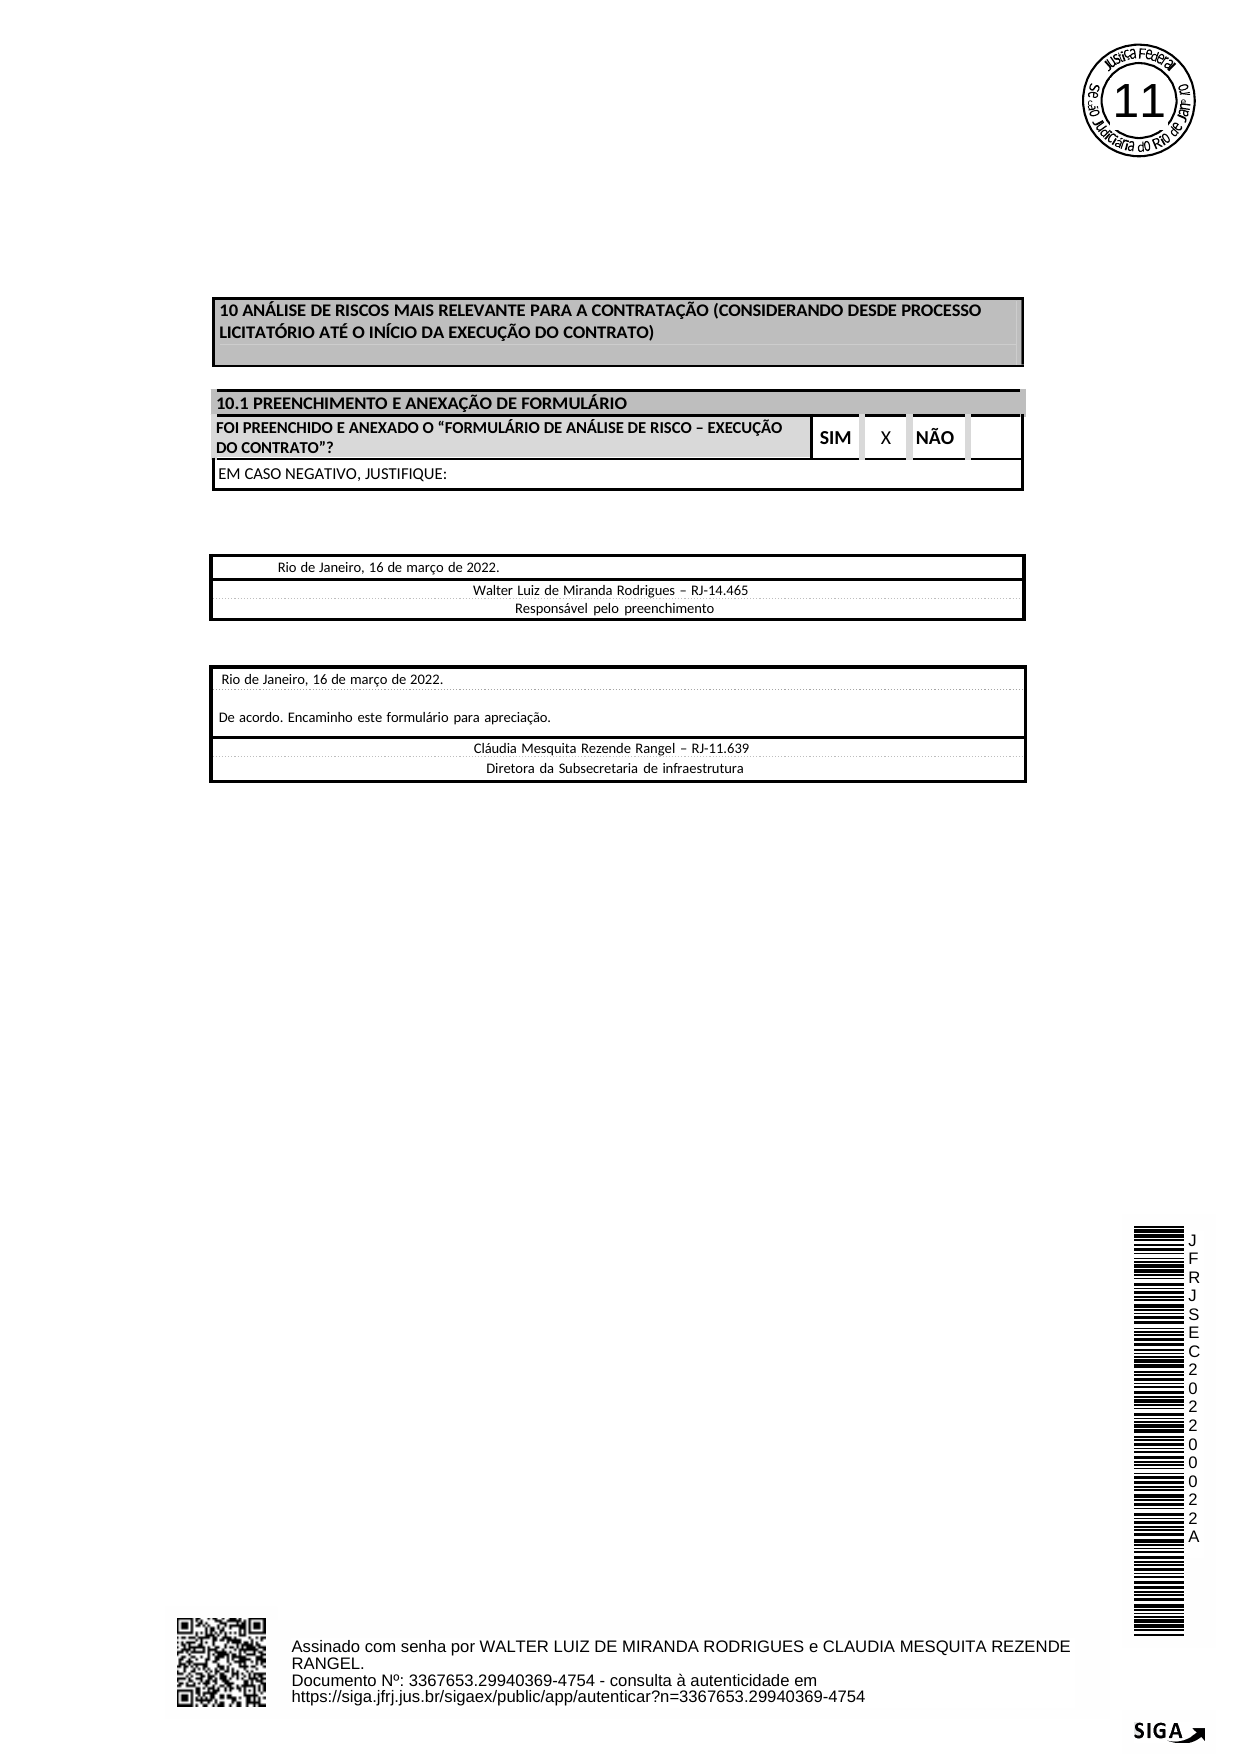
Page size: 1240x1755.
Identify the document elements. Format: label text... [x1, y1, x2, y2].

table_header Rio de Janeiro, 16 de março de 2022. [213, 557, 1022, 578]
table_cell EM CASO NEGATIVO, JUSTIFIQUE: [215, 460, 1021, 487]
table_cell SIM [813, 417, 859, 457]
table_cell Cláudia Mesquita Rezende Rangel – RJ-11.639 [213, 739, 1024, 756]
table_cell X [865, 417, 906, 457]
table_cell [971, 417, 1021, 457]
table_cell NÃO [913, 417, 965, 457]
table_cell Diretora da Subsecretaria de infraestrutura [213, 756, 1024, 780]
table_cell Responsável pelo preenchimento [213, 598, 1022, 618]
table_header Rio de Janeiro, 16 de março de 2022. [213, 669, 1024, 689]
text JFRJSEC202200022A [1188, 1231, 1204, 1546]
table_cell Walter Luiz de Miranda Rodrigues – RJ-14.465 [213, 581, 1022, 598]
table_cell FOI PREENCHIDO E ANEXADO O “FORMULÁRIO DE ANÁLISE DE RISCO – EXECUÇÃO DO CONTRATO”? [217, 417, 810, 457]
table_header 10.1 PREENCHIMENTO E ANEXAÇÃO DE FORMULÁRIO [217, 392, 1020, 414]
text e [1180, 95, 1193, 105]
table_cell De acordo. Encaminho este formulário para apreciação. [213, 689, 1024, 736]
text ç [1087, 97, 1100, 106]
